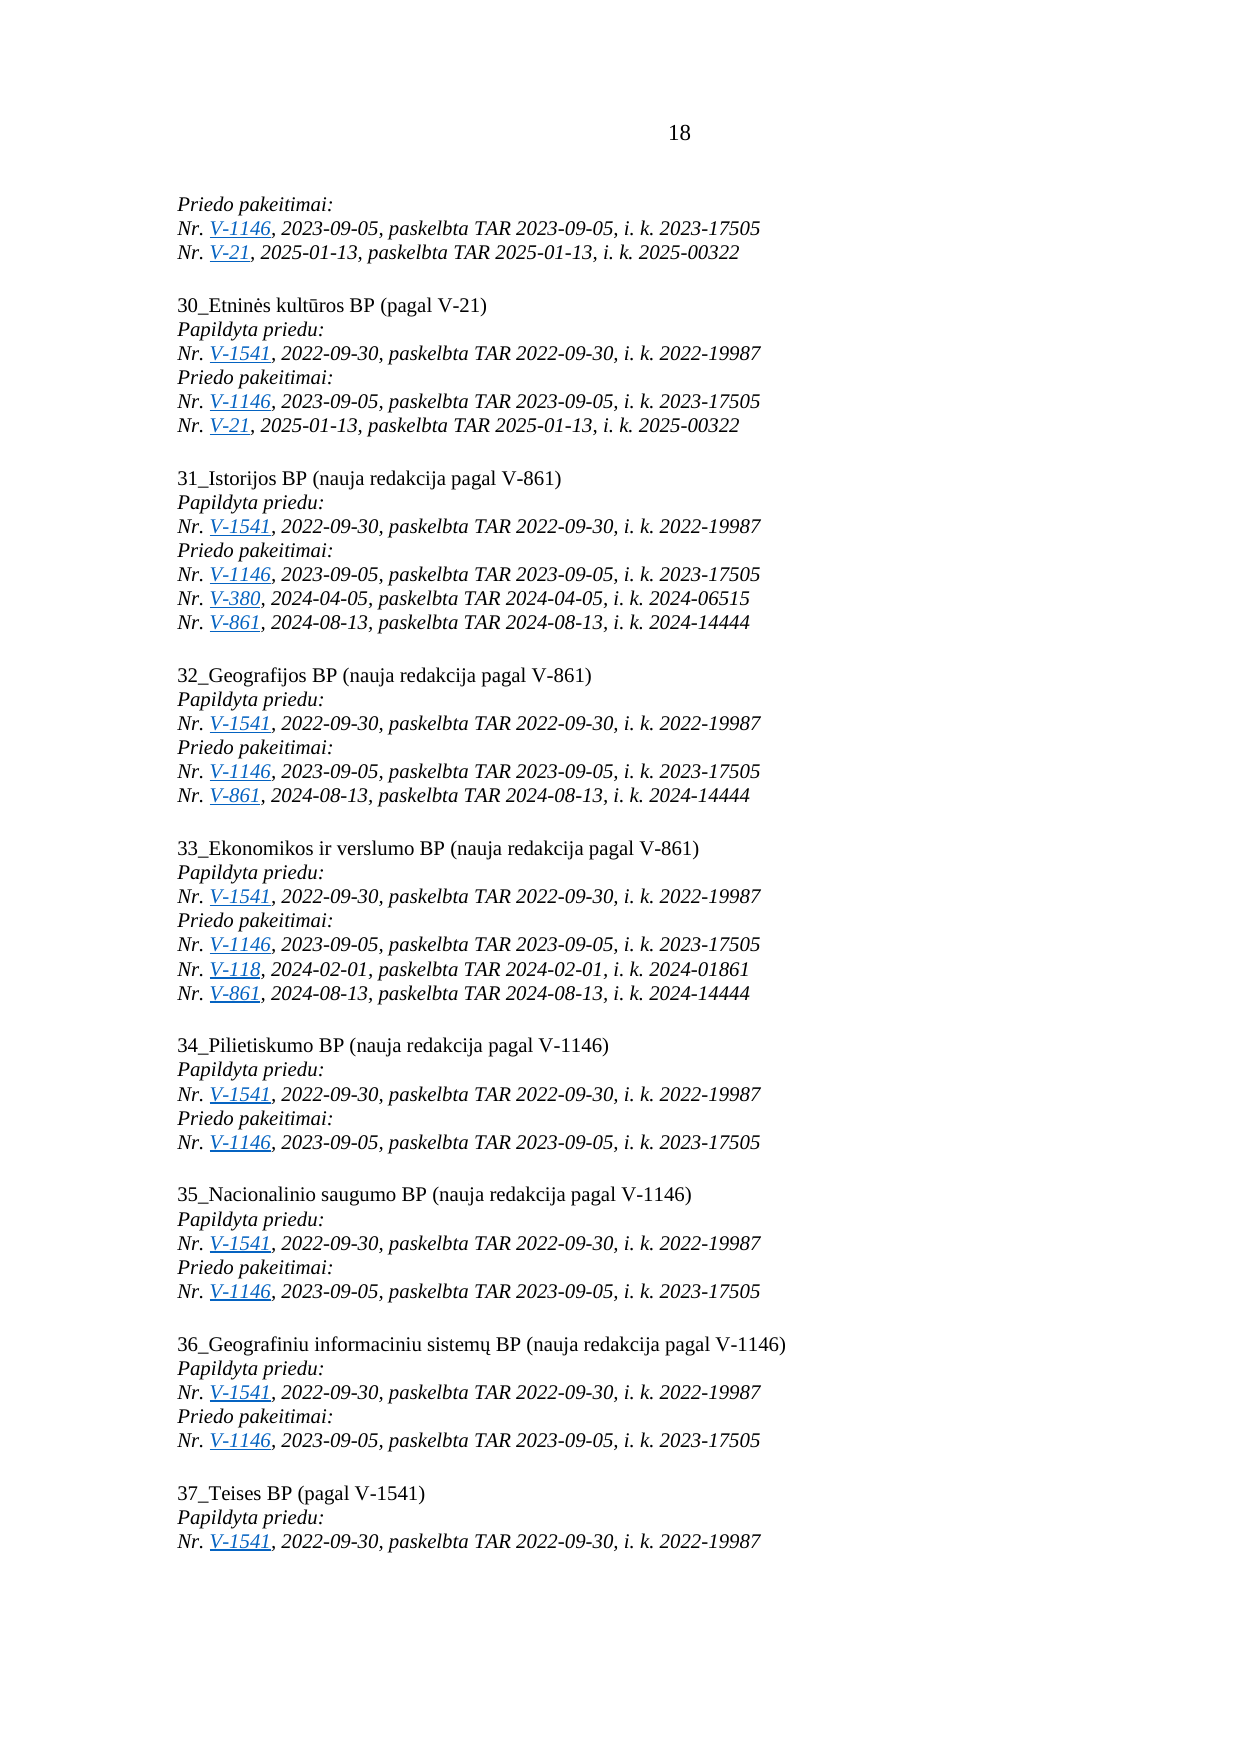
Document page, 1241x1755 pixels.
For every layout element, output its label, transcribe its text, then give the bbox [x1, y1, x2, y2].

text Nr. V-1146, 2023-09-05, paskelbta TAR 2023-09-05, i. k. 2023-17505 [177, 389, 1182, 413]
text Papildyta priedu: [177, 1504, 1182, 1529]
text 36_Geografiniu informaciniu sistemų BP (nauja redakcija pagal V-1146) [177, 1331, 1182, 1356]
text Nr. V-1541, 2022-09-30, paskelbta TAR 2022-09-30, i. k. 2022-19987 [177, 514, 1182, 538]
text Nr. V-861, 2024-08-13, paskelbta TAR 2024-08-13, i. k. 2024-14444 [177, 981, 1182, 1004]
text Priedo pakeitimai: [177, 365, 1182, 389]
text Nr. V-1146, 2023-09-05, paskelbta TAR 2023-09-05, i. k. 2023-17505 [177, 562, 1182, 586]
text Priedo pakeitimai: [177, 192, 1182, 216]
text Priedo pakeitimai: [177, 908, 1182, 932]
text Nr. V-1541, 2022-09-30, paskelbta TAR 2022-09-30, i. k. 2022-19987 [177, 1379, 1182, 1404]
text 33_Ekonomikos ir verslumo BP (nauja redakcija pagal V-861) [177, 836, 1182, 860]
text Nr. V-1146, 2023-09-05, paskelbta TAR 2023-09-05, i. k. 2023-17505 [177, 1279, 1182, 1303]
text 37_Teises BP (pagal V-1541) [177, 1481, 1182, 1504]
text Priedo pakeitimai: [177, 735, 1182, 759]
text Nr. V-1146, 2023-09-05, paskelbta TAR 2023-09-05, i. k. 2023-17505 [177, 1428, 1182, 1452]
text Nr. V-1541, 2022-09-30, paskelbta TAR 2022-09-30, i. k. 2022-19987 [177, 1231, 1182, 1254]
text Papildyta priedu: [177, 317, 1182, 341]
text Nr. V-1146, 2023-09-05, paskelbta TAR 2023-09-05, i. k. 2023-17505 [177, 759, 1182, 783]
text Priedo pakeitimai: [177, 1404, 1182, 1428]
text 30_Etninės kultūros BP (pagal V-21) [177, 293, 1182, 317]
text Nr. V-1541, 2022-09-30, paskelbta TAR 2022-09-30, i. k. 2022-19987 [177, 1529, 1182, 1553]
text Nr. V-21, 2025-01-13, paskelbta TAR 2025-01-13, i. k. 2025-00322 [177, 240, 1182, 264]
text Nr. V-1541, 2022-09-30, paskelbta TAR 2022-09-30, i. k. 2022-19987 [177, 711, 1182, 735]
text 34_Pilietiskumo BP (nauja redakcija pagal V-1146) [177, 1033, 1182, 1057]
text Nr. V-1541, 2022-09-30, paskelbta TAR 2022-09-30, i. k. 2022-19987 [177, 1081, 1182, 1106]
text Nr. V-861, 2024-08-13, paskelbta TAR 2024-08-13, i. k. 2024-14444 [177, 783, 1182, 807]
text Papildyta priedu: [177, 687, 1182, 711]
text Nr. V-380, 2024-04-05, paskelbta TAR 2024-04-05, i. k. 2024-06515 [177, 586, 1182, 610]
text Priedo pakeitimai: [177, 1254, 1182, 1279]
text Nr. V-1146, 2023-09-05, paskelbta TAR 2023-09-05, i. k. 2023-17505 [177, 932, 1182, 956]
text Papildyta priedu: [177, 490, 1182, 514]
text Nr. V-1541, 2022-09-30, paskelbta TAR 2022-09-30, i. k. 2022-19987 [177, 341, 1182, 365]
text Papildyta priedu: [177, 1206, 1182, 1231]
text Papildyta priedu: [177, 1057, 1182, 1081]
text Nr. V-861, 2024-08-13, paskelbta TAR 2024-08-13, i. k. 2024-14444 [177, 610, 1182, 634]
text 35_Nacionalinio saugumo BP (nauja redakcija pagal V-1146) [177, 1182, 1182, 1206]
text Nr. V-1146, 2023-09-05, paskelbta TAR 2023-09-05, i. k. 2023-17505 [177, 1129, 1182, 1154]
text Priedo pakeitimai: [177, 538, 1182, 562]
text 32_Geografijos BP (nauja redakcija pagal V-861) [177, 663, 1182, 687]
text Nr. V-118, 2024-02-01, paskelbta TAR 2024-02-01, i. k. 2024-01861 [177, 956, 1182, 981]
text 31_Istorijos BP (nauja redakcija pagal V-861) [177, 466, 1182, 490]
text Nr. V-1146, 2023-09-05, paskelbta TAR 2023-09-05, i. k. 2023-17505 [177, 216, 1182, 240]
text Nr. V-1541, 2022-09-30, paskelbta TAR 2022-09-30, i. k. 2022-19987 [177, 884, 1182, 908]
text Papildyta priedu: [177, 860, 1182, 884]
text Nr. V-21, 2025-01-13, paskelbta TAR 2025-01-13, i. k. 2025-00322 [177, 413, 1182, 437]
text Papildyta priedu: [177, 1356, 1182, 1379]
text Priedo pakeitimai: [177, 1106, 1182, 1129]
